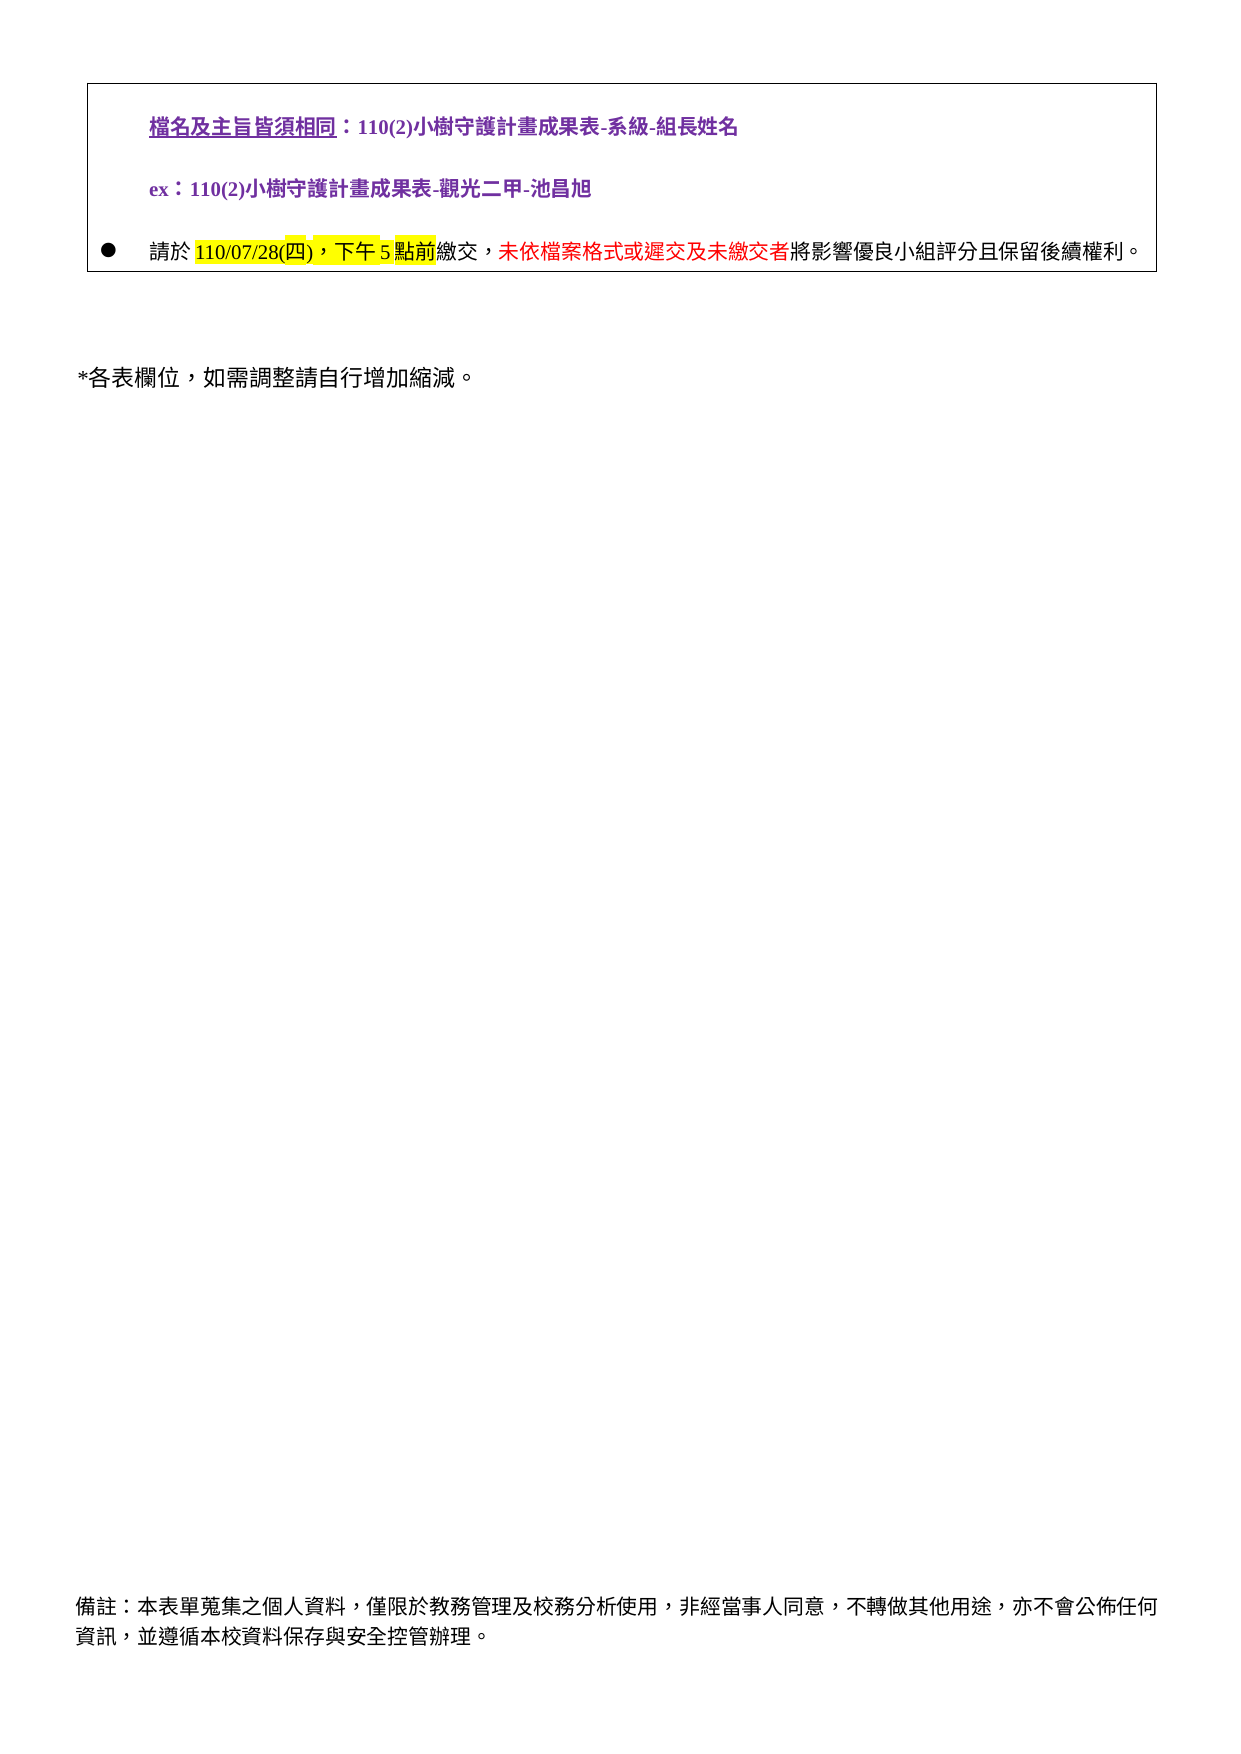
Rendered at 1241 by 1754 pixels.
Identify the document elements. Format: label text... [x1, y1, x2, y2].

text *各表欄位，如需調整請自行增加縮減。 [75, 335, 1165, 397]
table_cell 檔名及主旨皆須相同：110(2)小樹守護計畫成果表-系級-組長姓名 ex：110(2)小樹守護計畫成果表-觀光二甲-池昌旭 請於110/07/28(四)，下午5點前繳交，未依檔案格式或遲交及未繳交者將影響優良小組評分且保留後續權利。 [88, 84, 1156, 271]
